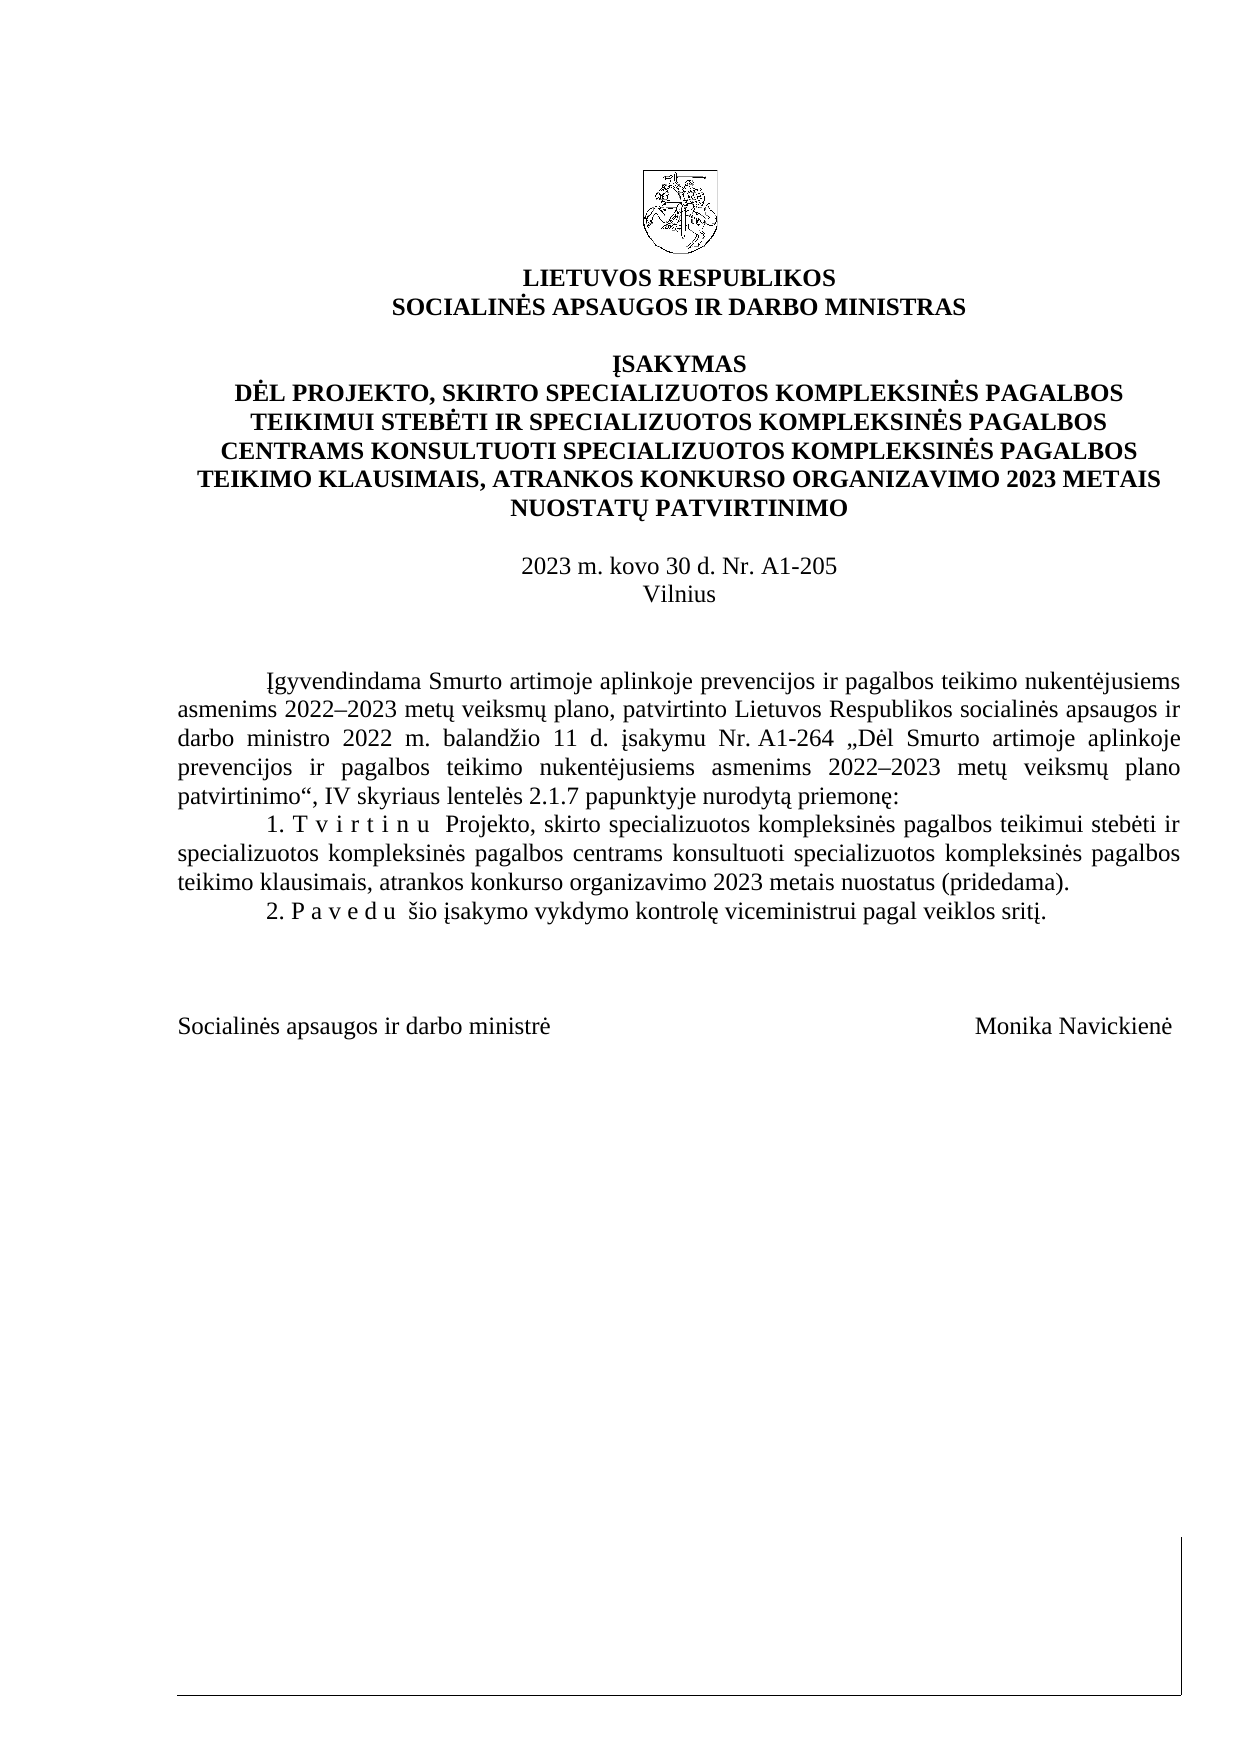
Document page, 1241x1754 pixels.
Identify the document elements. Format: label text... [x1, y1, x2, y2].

text Socialinės apsaugos ir darbo ministrė Monika Navickienė [177, 1011, 1181, 1039]
text 2. P a v e d u šio įsakymo vykdymo kontrolę viceministrui pagal veiklos sritį. [177, 896, 1181, 924]
text Vilnius [177, 579, 1181, 608]
text 2023 m. kovo 30 d. Nr. A1-205 [177, 551, 1181, 579]
text 1. T v i r t i n u Projekto, skirto specializuotos kompleksinės pagalbos teikimui stebėti ir specializuotos kompleksinės pagalbos centrams konsultuoti specializuotos kompleksinės pagalbos teikimo klausimais, atrankos konkurso organizavimo 2023 metais nuostatus (pridedama). [177, 809, 1181, 896]
text DĖL PROJEKTO, SKIRTO SPECIALIZUOTOS KOMPLEKSINĖS PAGALBOS TEIKIMUI STEBĖTI IR SPECIALIZUOTOS KOMPLEKSINĖS PAGALBOS CENTRAMS KONSULTUOTI SPECIALIZUOTOS KOMPLEKSINĖS PAGALBOS TEIKIMO KLAUSIMAIS, ATRANKOS KONKURSO ORGANIZAVIMO 2023 METAIS NUOSTATŲ PATVIRTINIMO [177, 378, 1181, 522]
text ĮSAKYMAS [177, 349, 1181, 378]
text Įgyvendindama Smurto artimoje aplinkoje prevencijos ir pagalbos teikimo nukentėjusiems asmenims 2022–2023 metų veiksmų plano, patvirtinto Lietuvos Respublikos socialinės apsaugos ir darbo ministro 2022 m. balandžio 11 d. įsakymu Nr. A1-264 „Dėl Smurto artimoje aplinkoje prevencijos ir pagalbos teikimo nukentėjusiems asmenims 2022–2023 metų veiksmų plano patvirtinimo“, IV skyriaus lentelės 2.1.7 papunktyje nurodytą priemonę: [177, 666, 1181, 809]
text LIETUVOS RESPUBLIKOS SOCIALINĖS APSAUGOS IR DARBO MINISTRAS [177, 263, 1181, 321]
